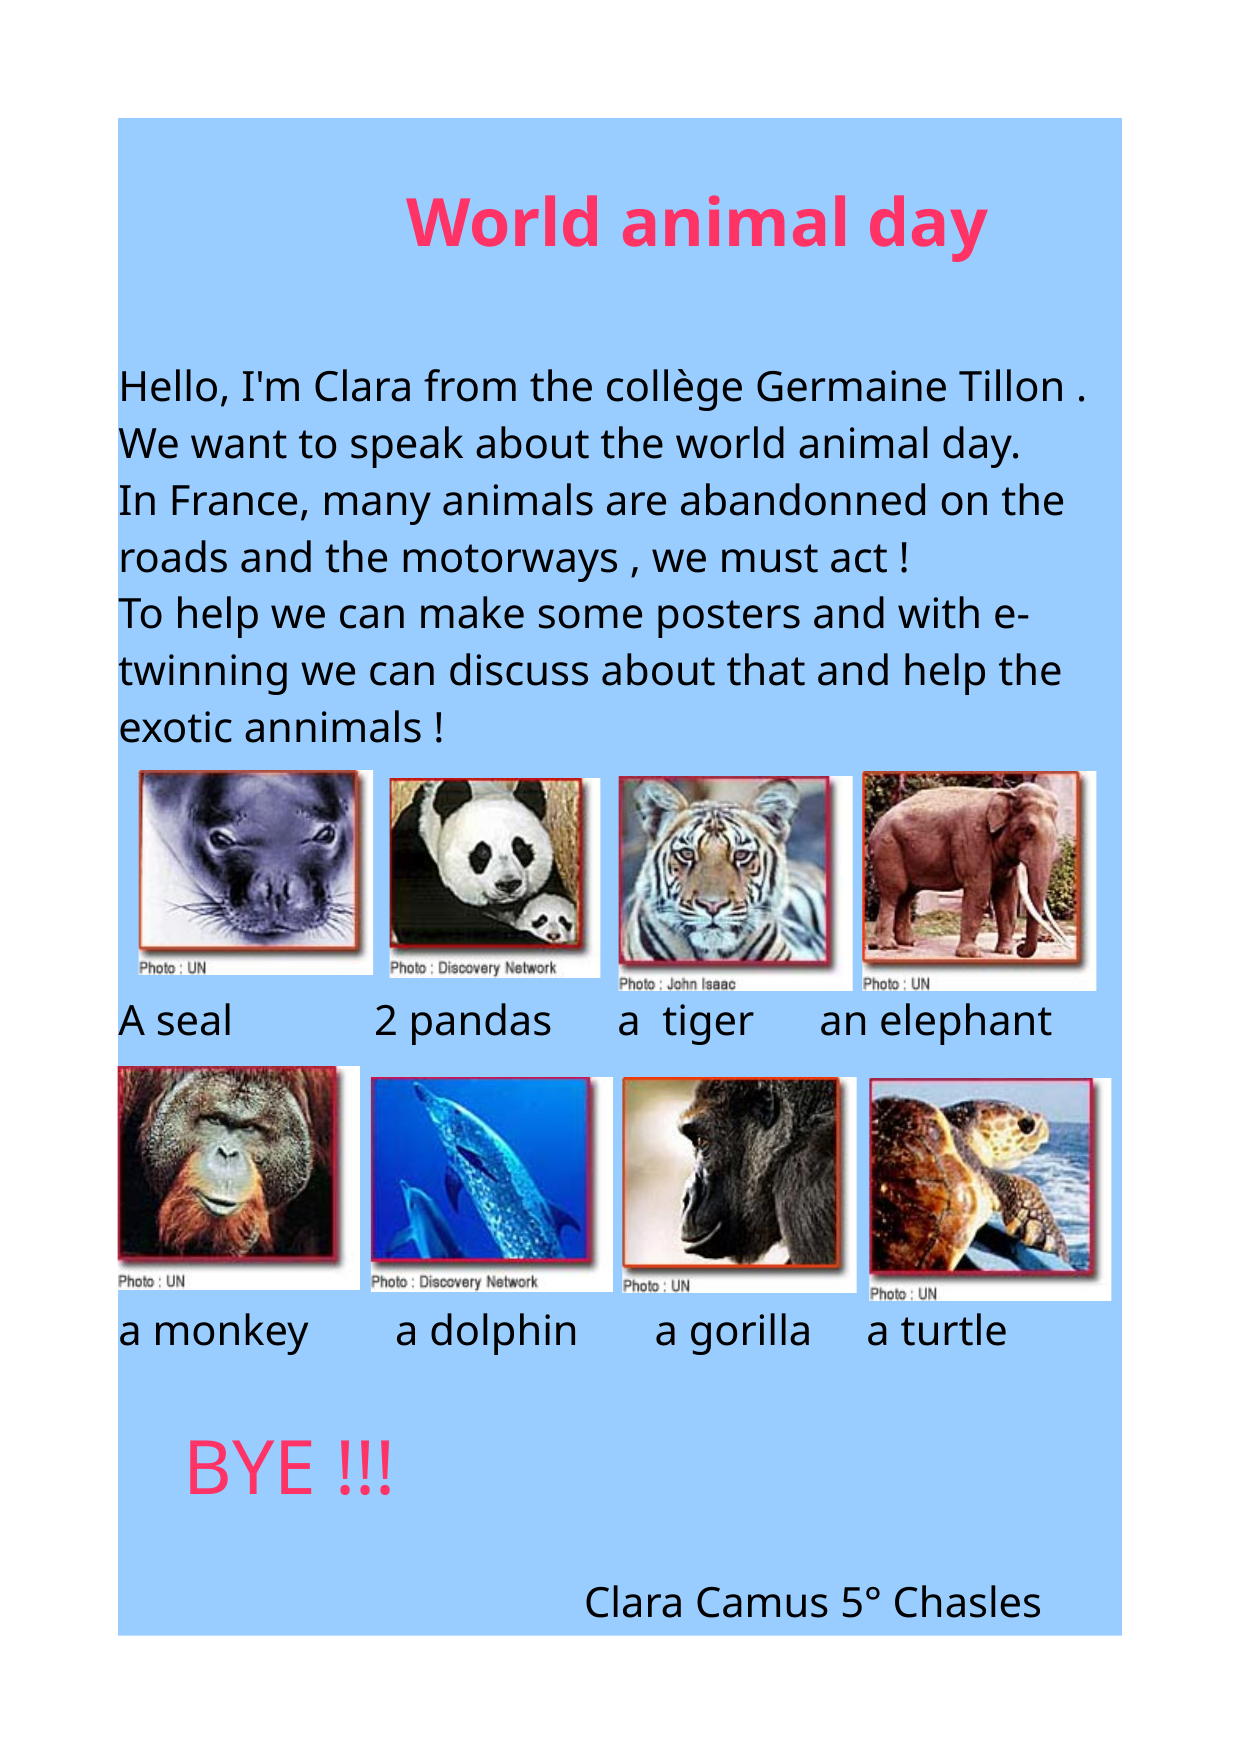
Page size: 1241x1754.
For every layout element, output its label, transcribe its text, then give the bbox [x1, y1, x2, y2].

text We want to speak about the world animal day. [118, 414, 1122, 471]
text In France, many animals are abandonned on the roads and the motorways , we must act ! [118, 471, 1122, 584]
picture [869, 1078, 1112, 1301]
picture [370, 1077, 613, 1292]
picture [138, 770, 374, 975]
picture [622, 1077, 857, 1293]
text Clara Camus 5° Chasles [118, 1573, 1122, 1630]
text Hello, I'm Clara from the collège Germaine Tillon . [118, 357, 1122, 414]
picture [862, 771, 1097, 991]
text To help we can make some posters and with e-twinning we can discuss about that and help the exotic annimals ! [118, 584, 1122, 755]
text World animal day [118, 176, 1122, 266]
picture [389, 778, 601, 978]
text a monkey a dolphin a gorilla a turtle [118, 1047, 1122, 1357]
text A seal 2 pandas a tiger an elephant [118, 755, 1122, 1047]
text BYE !!! [118, 1414, 1122, 1516]
picture [117, 1066, 360, 1290]
picture [618, 776, 853, 991]
